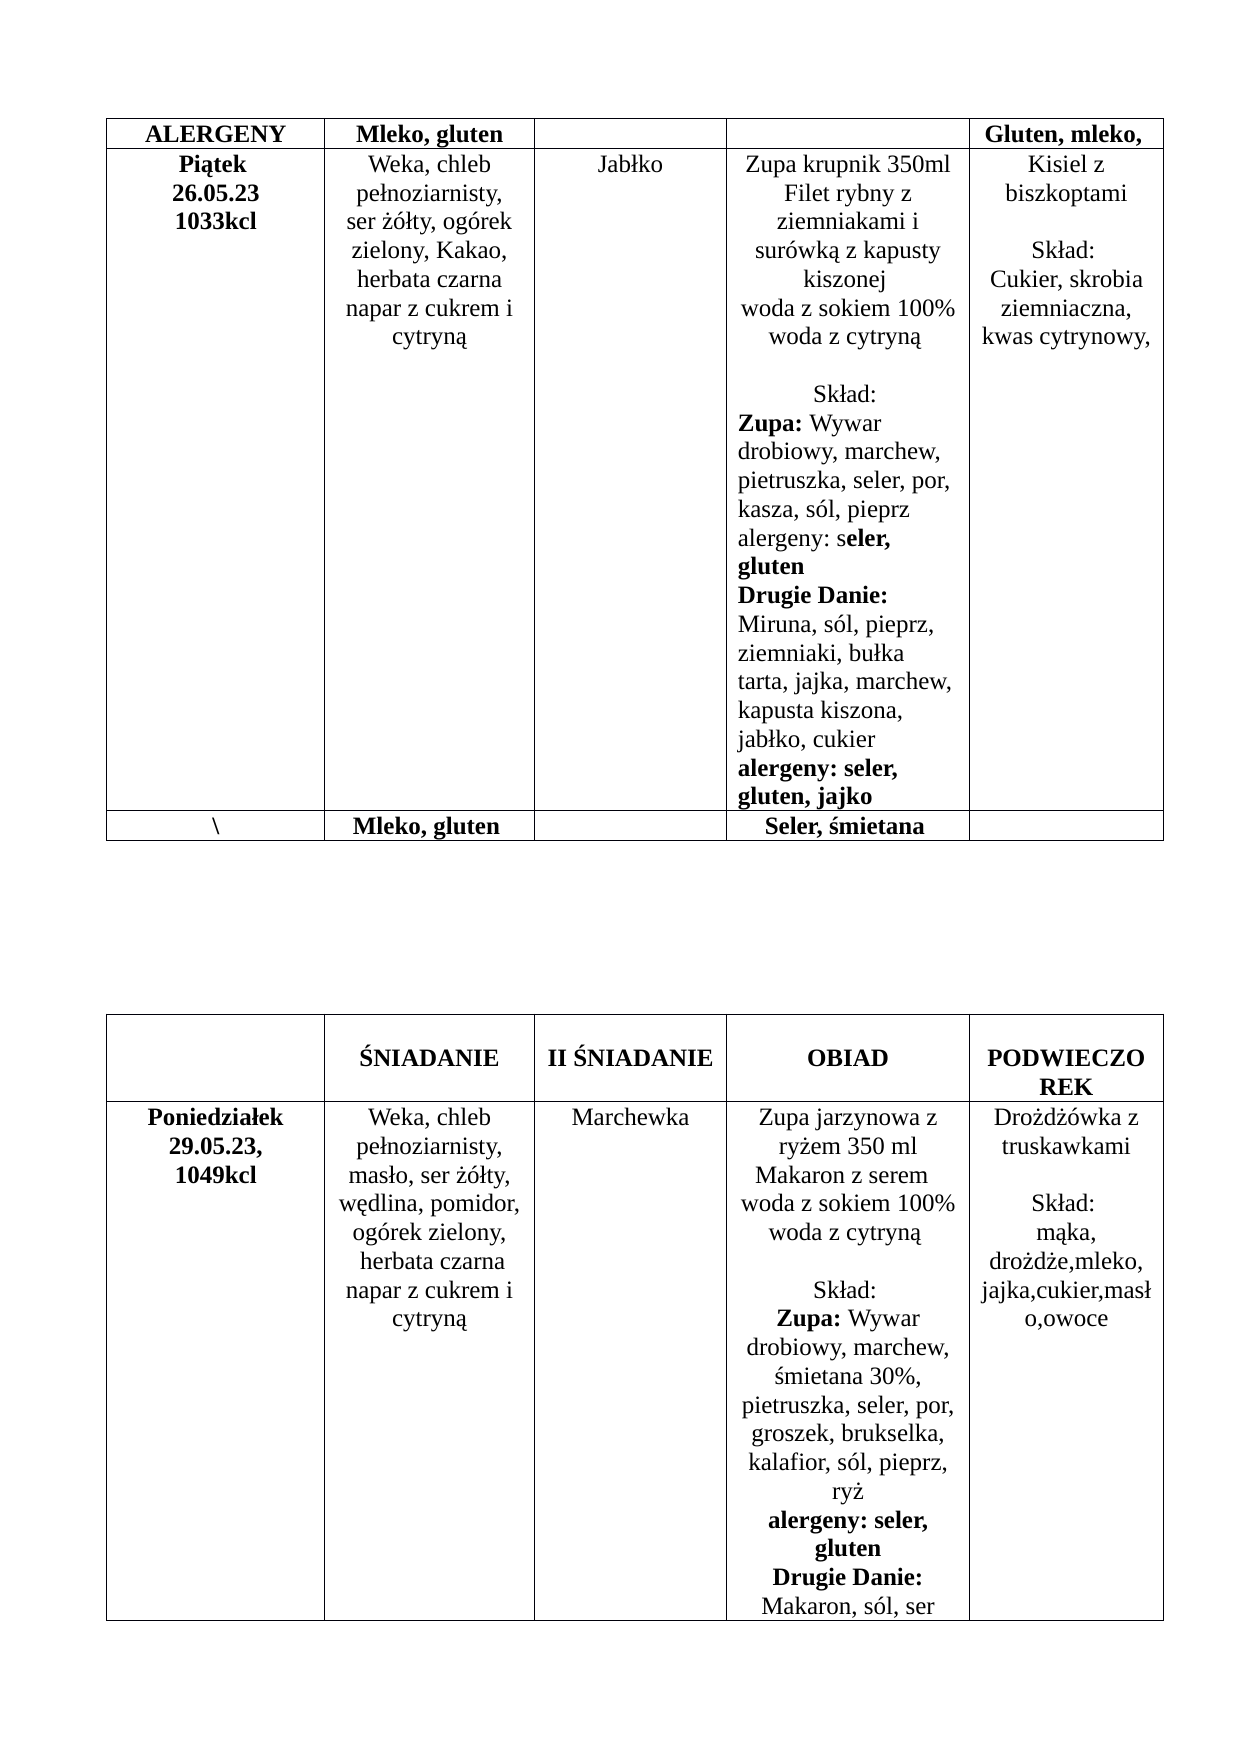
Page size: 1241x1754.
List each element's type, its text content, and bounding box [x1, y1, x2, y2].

table_cell Poniedziałek 29.05.23, 1049kcl [107, 1102, 324, 1620]
table_header PODWIECZOREK [970, 1015, 1163, 1101]
table_cell [535, 811, 726, 840]
table_header ŚNIADANIE [325, 1015, 534, 1101]
table_cell Drożdżówka z truskawkami Skład: mąka, drożdże,mleko, jajka,cukier,masło,owoce [970, 1102, 1163, 1620]
table_cell [535, 119, 726, 148]
table_cell Piątek 26.05.23 1033kcl [107, 149, 324, 810]
table_cell Marchewka [535, 1102, 726, 1620]
table_header II ŚNIADANIE [535, 1015, 726, 1101]
table_cell Mleko, gluten [325, 811, 534, 840]
table_cell Kisiel z biszkoptami Skład: Cukier, skrobia ziemniaczna, kwas cytrynowy, [970, 149, 1163, 810]
table_cell Jabłko [535, 149, 726, 810]
table_cell \ [107, 811, 324, 840]
table_cell Zupa jarzynowa z ryżem 350 ml Makaron z serem woda z sokiem 100% woda z cytryną Skład: Zupa: Wywar drobiowy, marchew, śmietana 30%, pietruszka, seler, por, groszek, brukselka, kalafior, sól, pieprz, ryż alergeny: seler, gluten Drugie Danie: Makaron, sól, ser [727, 1102, 969, 1620]
table_cell [970, 811, 1163, 840]
table_cell [727, 119, 969, 148]
table_cell ALERGENY [107, 119, 324, 148]
table_header [107, 1015, 324, 1101]
table_cell Weka, chleb pełnoziarnisty, ser żółty, ogórek zielony, Kakao, herbata czarna napar z cukrem i cytryną [325, 149, 534, 810]
table_header OBIAD [727, 1015, 969, 1101]
table_cell Weka, chleb pełnoziarnisty, masło, ser żółty, wędlina, pomidor, ogórek zielony, herbata czarna napar z cukrem i cytryną [325, 1102, 534, 1620]
table_cell Seler, śmietana [727, 811, 969, 840]
table_cell Zupa krupnik 350ml Filet rybny z ziemniakami i surówką z kapusty kiszonej woda z sokiem 100% woda z cytryną Skład: Zupa: Wywar drobiowy, marchew, pietruszka, seler, por, kasza, sól, pieprz alergeny: seler, gluten Drugie Danie: Miruna, sól, pieprz, ziemniaki, bułka tarta, jajka, marchew, kapusta kiszona, jabłko, cukier alergeny: seler, gluten, jajko [727, 149, 969, 810]
table_cell Mleko, gluten [325, 119, 534, 148]
table_cell Gluten, mleko, [970, 119, 1163, 148]
